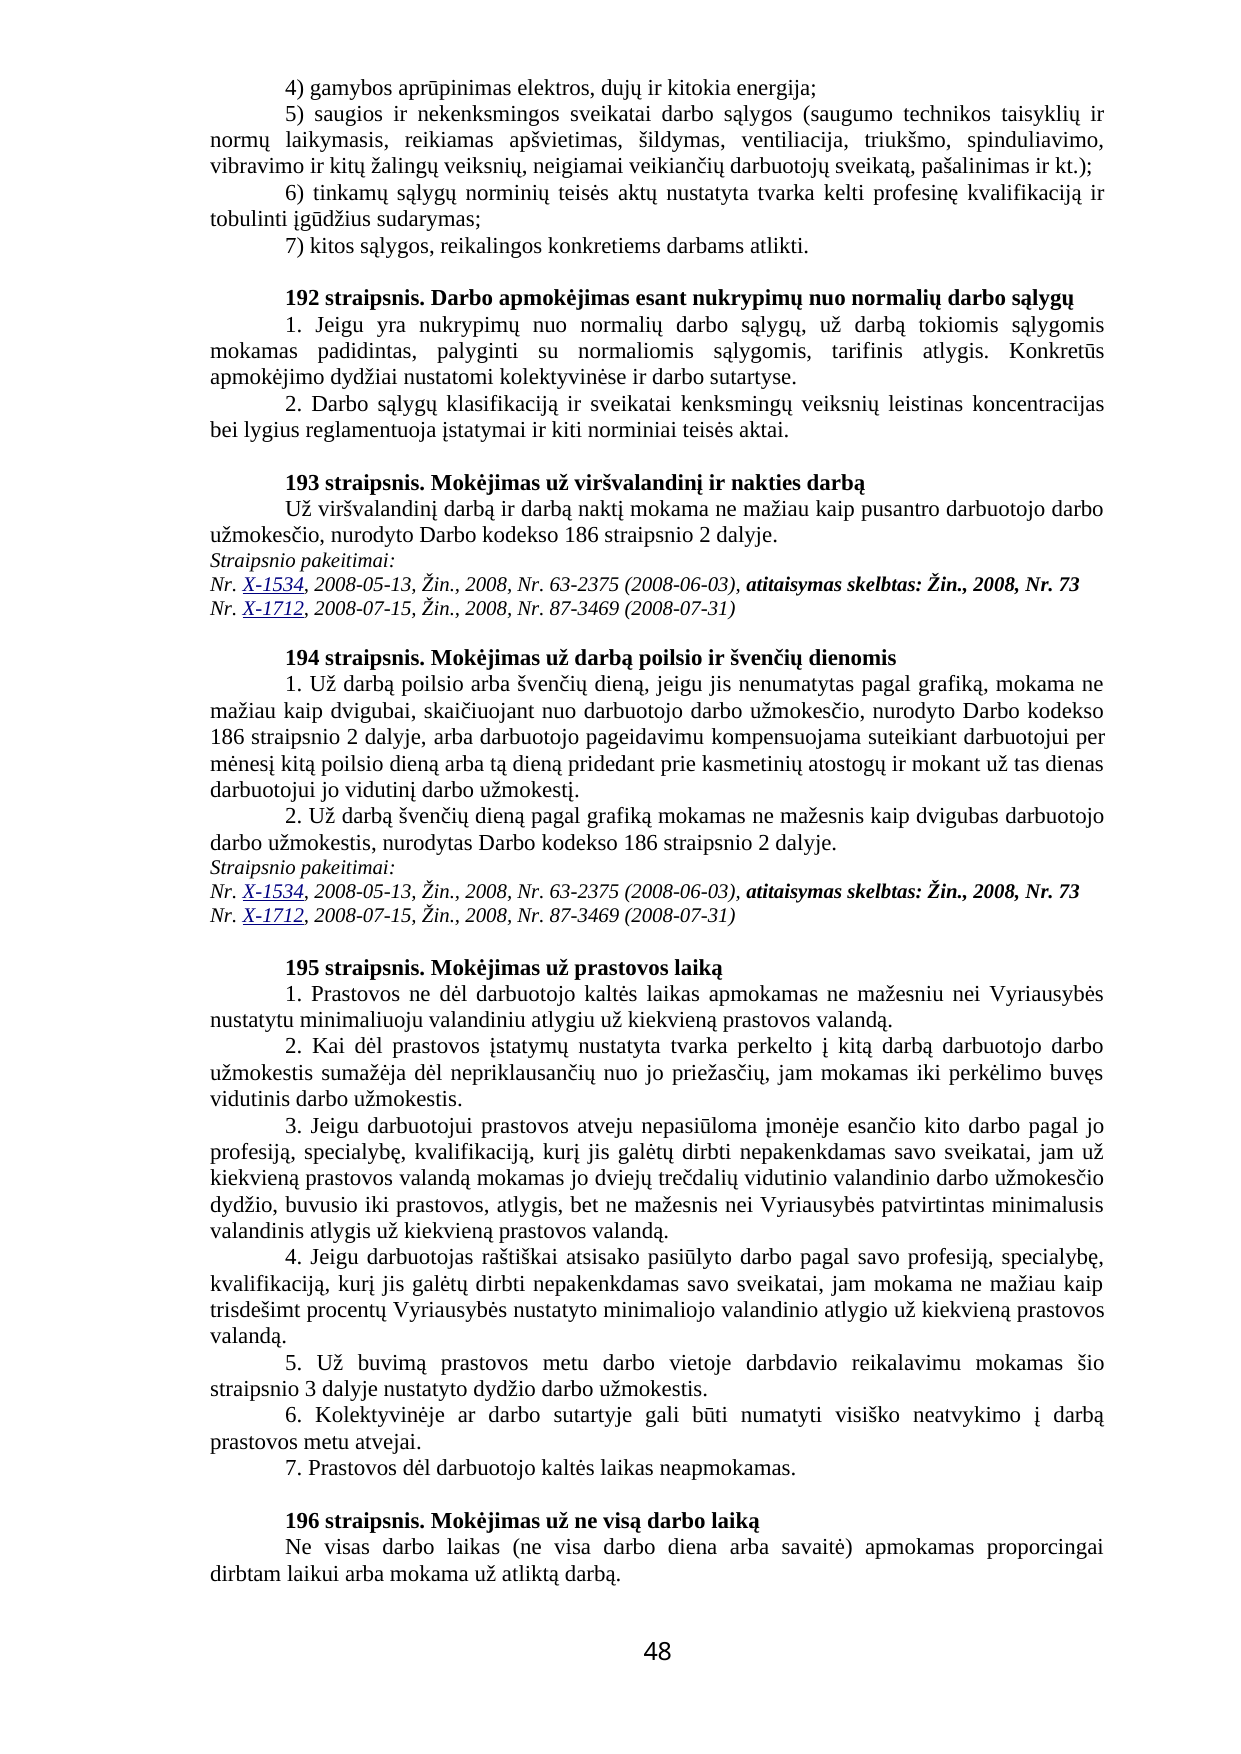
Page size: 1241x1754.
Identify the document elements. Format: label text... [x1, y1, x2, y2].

text 192 straipsnis. Darbo apmokėjimas esant nukrypimų nuo normalių darbo sąlygų [285, 284, 1106, 311]
text 2. Darbo sąlygų klasifikaciją ir sveikatai kenksmingų veiksnių leistinas koncentracijas bei lygius reglamentuoja įstatymai ir kiti norminiai teisės aktai. [210, 390, 1106, 442]
text 4. Jeigu darbuotojas raštiškai atsisako pasiūlyto darbo pagal savo profesiją, specialybę, kvalifikaciją, kurį jis galėtų dirbti nepakenkdamas savo sveikatai, jam mokama ne mažiau kaip trisdešimt procentų Vyriausybės nustatyto minimaliojo valandinio atlygio už kiekvieną prastovos valandą. [210, 1243, 1106, 1349]
text Ne visas darbo laikas (ne visa darbo diena arba savaitė) apmokamas proporcingai dirbtam laikui arba mokama už atliktą darbą. [210, 1533, 1106, 1586]
text 6) tinkamų sąlygų norminių teisės aktų nustatyta tvarka kelti profesinę kvalifikaciją ir tobulinti įgūdžius sudarymas; [210, 179, 1106, 232]
text 6. Kolektyvinėje ar darbo sutartyje gali būti numatyti visiško neatvykimo į darbą prastovos metu atvejai. [210, 1402, 1106, 1454]
text Nr. X-1712, 2008-07-15, Žin., 2008, Nr. 87-3469 (2008-07-31) [210, 903, 1106, 927]
text Straipsnio pakeitimai: [210, 548, 1106, 572]
text 1. Jeigu yra nukrypimų nuo normalių darbo sąlygų, už darbą tokiomis sąlygomis mokamas padidintas, palyginti su normaliomis sąlygomis, tarifinis atlygis. Konkretūs apmokėjimo dydžiai nustatomi kolektyvinėse ir darbo sutartyse. [210, 311, 1106, 390]
text Nr. X-1534, 2008-05-13, Žin., 2008, Nr. 63-2375 (2008-06-03), atitaisymas skelbtas: Žin., 2008, Nr. 73 [210, 572, 1106, 596]
text 4) gamybos aprūpinimas elektros, dujų ir kitokia energija; [210, 73, 1106, 100]
text 193 straipsnis. Mokėjimas už viršvalandinį ir nakties darbą [210, 469, 1106, 495]
text 195 straipsnis. Mokėjimas už prastovos laiką [210, 953, 1106, 980]
text 1. Už darbą poilsio arba švenčių dieną, jeigu jis nenumatytas pagal grafiką, mokama ne mažiau kaip dvigubai, skaičiuojant nuo darbuotojo darbo užmokesčio, nurodyto Darbo kodekso 186 straipsnio 2 dalyje, arba darbuotojo pageidavimu kompensuojama suteikiant darbuotojui per mėnesį kitą poilsio dieną arba tą dieną pridedant prie kasmetinių atostogų ir mokant už tas dienas darbuotojui jo vidutinį darbo užmokestį. [210, 671, 1106, 802]
text 194 straipsnis. Mokėjimas už darbą poilsio ir švenčių dienomis [210, 644, 1106, 671]
text 3. Jeigu darbuotojui prastovos atveju nepasiūloma įmonėje esančio kito darbo pagal jo profesiją, specialybę, kvalifikaciją, kurį jis galėtų dirbti nepakenkdamas savo sveikatai, jam už kiekvieną prastovos valandą mokamas jo dviejų trečdalių vidutinio valandinio darbo užmokesčio dydžio, buvusio iki prastovos, atlygis, bet ne mažesnis nei Vyriausybės patvirtintas minimalusis valandinis atlygis už kiekvieną prastovos valandą. [210, 1112, 1106, 1243]
text Nr. X-1712, 2008-07-15, Žin., 2008, Nr. 87-3469 (2008-07-31) [210, 596, 1106, 620]
text 7. Prastovos dėl darbuotojo kaltės laikas neapmokamas. [210, 1454, 1106, 1481]
text 196 straipsnis. Mokėjimas už ne visą darbo laiką [210, 1507, 1106, 1533]
text 1. Prastovos ne dėl darbuotojo kaltės laikas apmokamas ne mažesniu nei Vyriausybės nustatytu minimaliuoju valandiniu atlygiu už kiekvieną prastovos valandą. [210, 980, 1106, 1033]
text 7) kitos sąlygos, reikalingos konkretiems darbams atlikti. [210, 232, 1106, 258]
text 5. Už buvimą prastovos metu darbo vietoje darbdavio reikalavimu mokamas šio straipsnio 3 dalyje nustatyto dydžio darbo užmokestis. [210, 1349, 1106, 1402]
text 2. Kai dėl prastovos įstatymų nustatyta tvarka perkelto į kitą darbą darbuotojo darbo užmokestis sumažėja dėl nepriklausančių nuo jo priežasčių, jam mokamas iki perkėlimo buvęs vidutinis darbo užmokestis. [210, 1033, 1106, 1112]
text Straipsnio pakeitimai: [210, 855, 1106, 879]
text Nr. X-1534, 2008-05-13, Žin., 2008, Nr. 63-2375 (2008-06-03), atitaisymas skelbtas: Žin., 2008, Nr. 73 [210, 879, 1106, 903]
text 5) saugios ir nekenksmingos sveikatai darbo sąlygos (saugumo technikos taisyklių ir normų laikymasis, reikiamas apšvietimas, šildymas, ventiliacija, triukšmo, spinduliavimo, vibravimo ir kitų žalingų veiksnių, neigiamai veikiančių darbuotojų sveikatą, pašalinimas ir kt.); [210, 100, 1106, 179]
text Už viršvalandinį darbą ir darbą naktį mokama ne mažiau kaip pusantro darbuotojo darbo užmokesčio, nurodyto Darbo kodekso 186 straipsnio 2 dalyje. [210, 495, 1106, 548]
text 2. Už darbą švenčių dieną pagal grafiką mokamas ne mažesnis kaip dvigubas darbuotojo darbo užmokestis, nurodytas Darbo kodekso 186 straipsnio 2 dalyje. [210, 802, 1106, 855]
